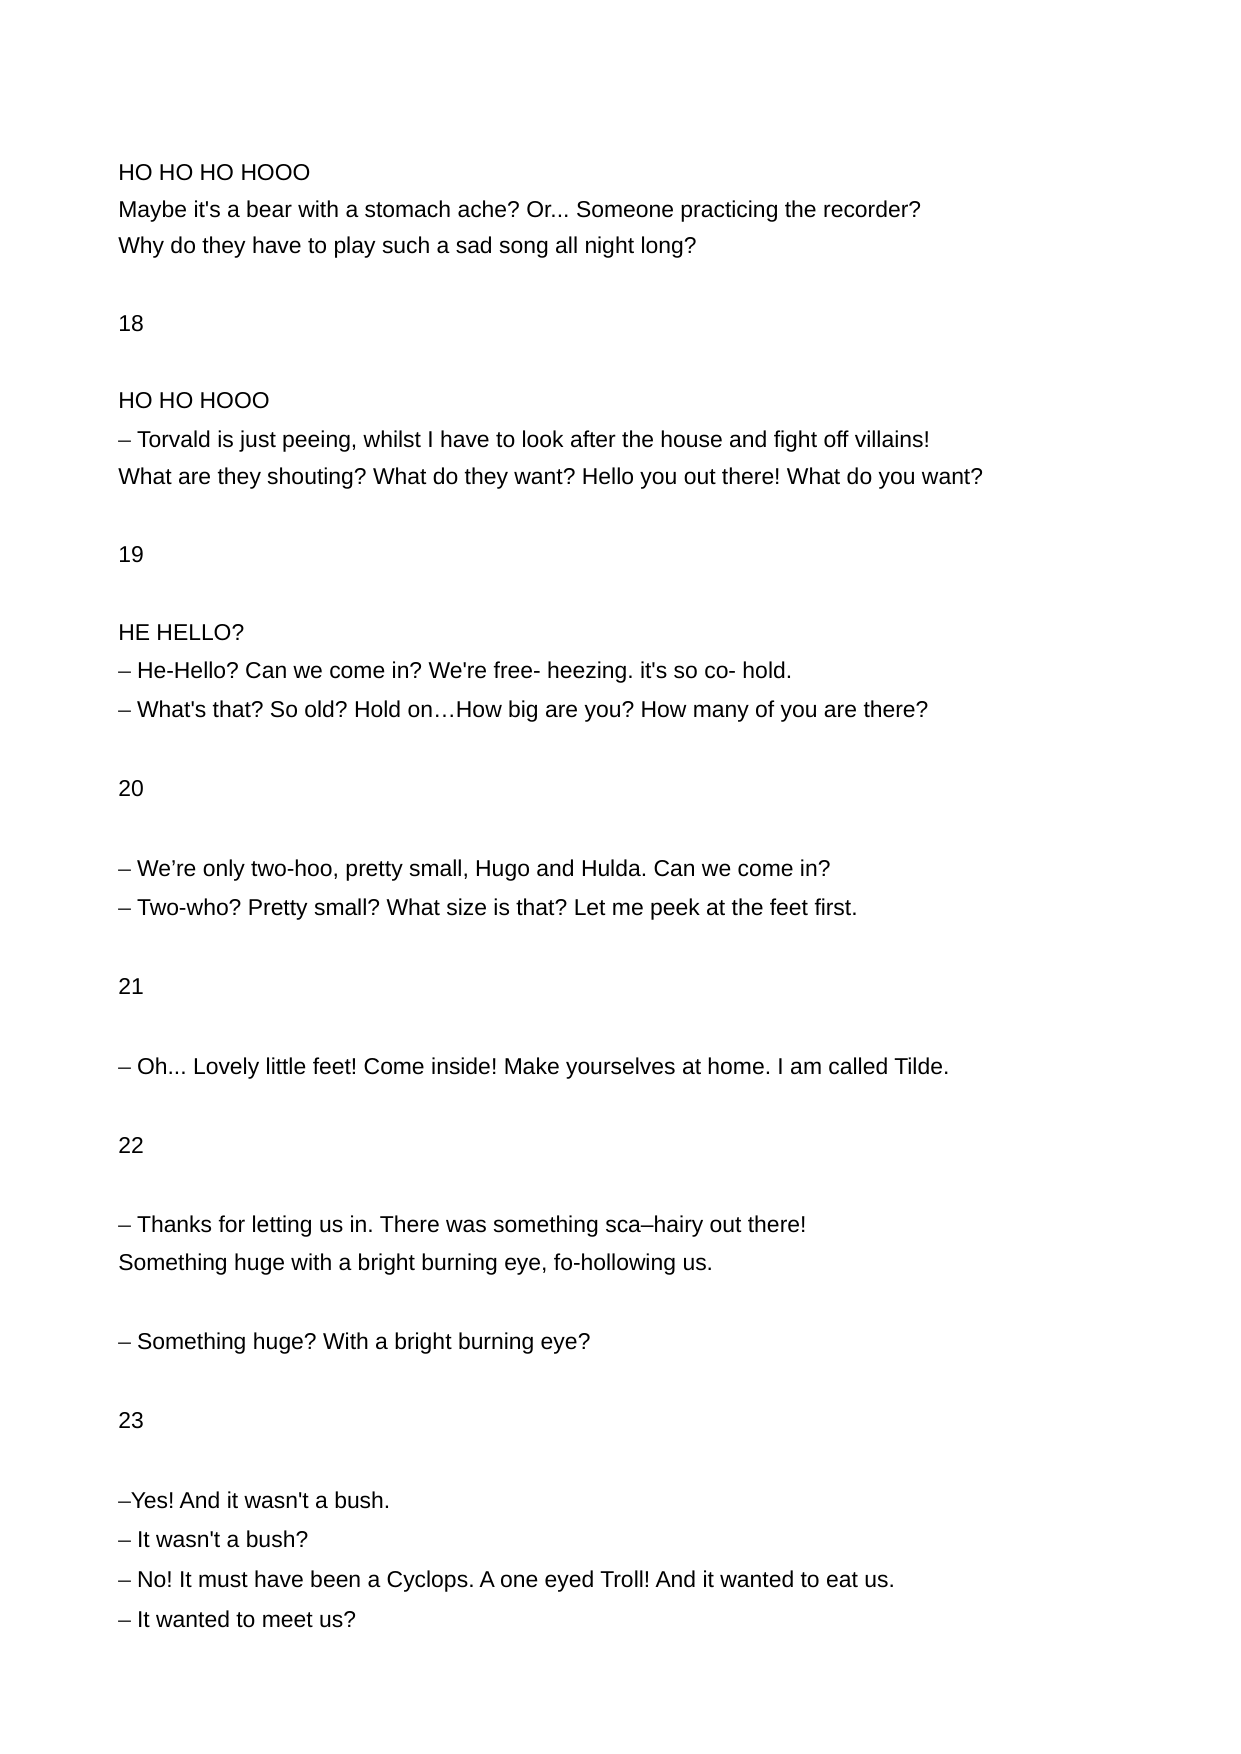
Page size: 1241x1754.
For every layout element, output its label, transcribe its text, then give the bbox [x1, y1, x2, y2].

text Maybe it's a bear with a stomach ache? Or... Someone practicing the recorder? [118, 196, 1122, 222]
text – Oh... Lovely little feet! Come inside! Make yourselves at home. I am called Tilde. [118, 1051, 1122, 1079]
text Something huge with a bright burning eye, fo-hollowing us. [118, 1249, 1122, 1275]
text 20 [118, 775, 1122, 802]
text Why do they have to play such a sad song all night long? [118, 232, 1122, 258]
text – It wasn't a bush? [118, 1524, 1122, 1553]
text –Yes! And it wasn't a bush. [118, 1485, 1122, 1514]
text 21 [118, 973, 1122, 999]
text – Something huge? With a bright burning eye? [118, 1326, 1122, 1355]
text 23 [118, 1407, 1122, 1434]
text 19 [118, 541, 1122, 567]
text – What's that? So old? Hold on…How big are you? How many of you are there? [118, 694, 1122, 723]
text – We’re only two-hoo, pretty small, Hugo and Hulda. Can we come in? [118, 853, 1122, 882]
text – It wanted to meet us? [118, 1604, 1122, 1632]
text – Thanks for letting us in. There was something sca–hairy out there! [118, 1209, 1122, 1238]
text HE HELLO? [118, 618, 1122, 645]
text – No! It must have been a Cyclops. A one eyed Troll! And it wanted to eat us. [118, 1564, 1122, 1593]
text HO HO HOOO [118, 387, 1122, 414]
text – He-Hello? Can we come in? We're free- heezing. it's so co- hold. [118, 655, 1122, 683]
text – Two-who? Pretty small? What size is that? Let me peek at the feet first. [118, 892, 1122, 921]
text – Torvald is just peeing, whilst I have to look after the house and fight off villains! [118, 424, 1122, 452]
text 22 [118, 1132, 1122, 1158]
text What are they shouting? What do they want? Hello you out there! What do you want? [118, 463, 1122, 489]
text 18 [118, 310, 1122, 336]
text HO HO HO HOOO [118, 159, 1122, 186]
